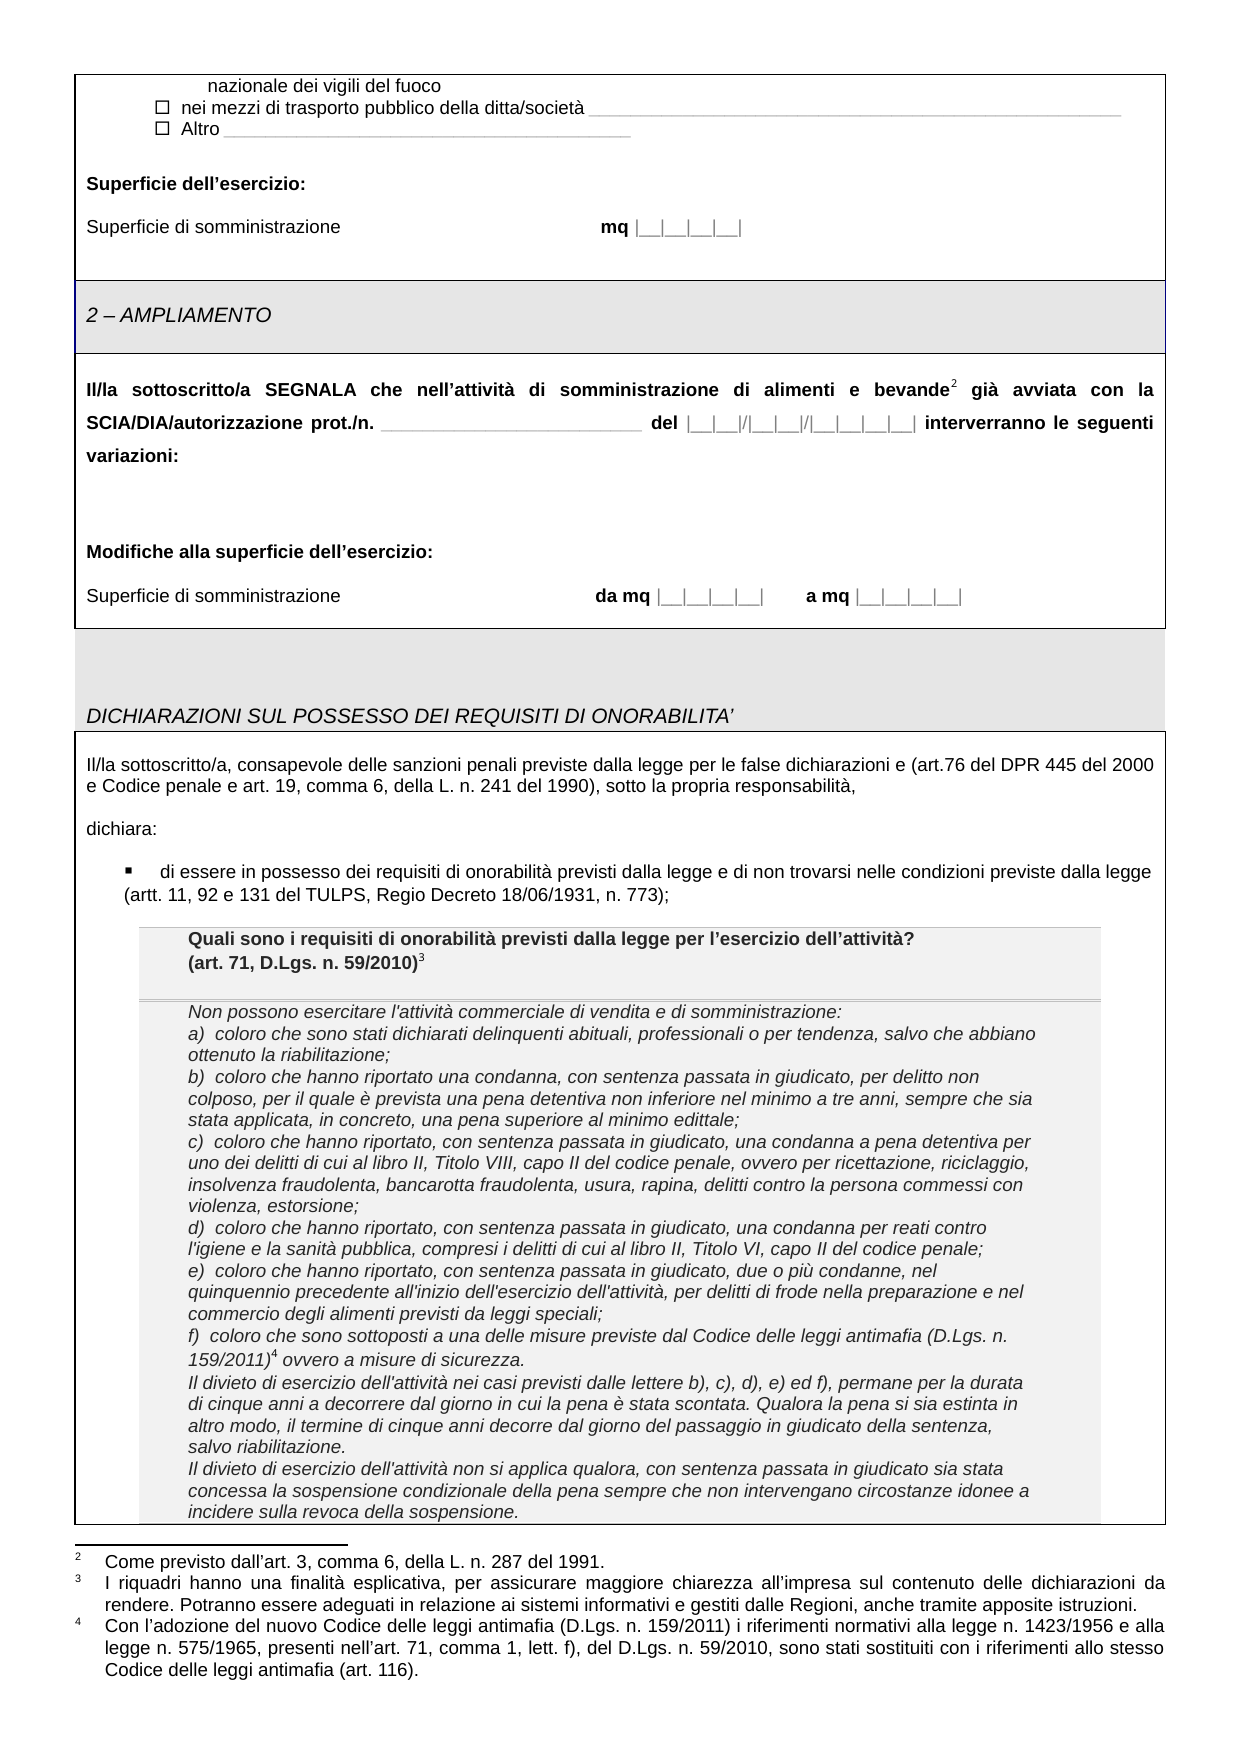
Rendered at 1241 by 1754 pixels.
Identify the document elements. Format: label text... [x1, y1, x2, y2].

table_cell Il/la sottoscritto/a, consapevole delle sanzioni penali previste dalla legge per le false dichiarazioni e (art.76 del DPR 445 del 2000 e Codice penale e art. 19, comma 6, della L. n. 241 del 1990), sotto la propria responsabilità, dichiara: di essere in possesso dei requisiti di onorabilità previsti dalla legge e di non trovarsi nelle condizioni previste dalla legge (artt. 11, 92 e 131 del TULPS, Regio Decreto 18/06/1931, n. 773); che non sussistono nei propri confronti le cause di divieto, di decadenza o di sospensione previste dalla legge (art. 67 del D.Lgs. 06/09/2011, n. 159, “Effetti delle misure di prevenzione previste dal Codice delle leggi antimafia e delle misure di prevenzione, nonché nuove disposizioni in materia di documentazione antimafia”). [76, 732, 1165, 1523]
table_header Quali sono i requisiti di onorabilità previsti dalla legge per l’esercizio dell’attività? (art. 71, D.Lgs. n. 59/2010) [139, 928, 1101, 999]
table_cell 2 – AMPLIAMENTO [76, 281, 1165, 353]
table_cell nazionale dei vigili del fuoco  nei mezzi di trasporto pubblico della ditta/società ___________________________________________________  Altro _______________________________________ Superficie dell’esercizio: Superficie di somministrazione mq |__|__|__|__| [76, 75, 1165, 280]
table_cell Non possono esercitare l'attività commerciale di vendita e di somministrazione: a) coloro che sono stati dichiarati delinquenti abituali, professionali o per tendenza, salvo che abbiano ottenuto la riabilitazione; b) coloro che hanno riportato una condanna, con sentenza passata in giudicato, per delitto non colposo, per il quale è prevista una pena detentiva non inferiore nel minimo a tre anni, sempre che sia stata applicata, in concreto, una pena superiore al minimo edittale; c) coloro che hanno riportato, con sentenza passata in giudicato, una condanna a pena detentiva per uno dei delitti di cui al libro II, Titolo VIII, capo II del codice penale, ovvero per ricettazione, riciclaggio, insolvenza fraudolenta, bancarotta fraudolenta, usura, rapina, delitti contro la persona commessi con violenza, estorsione; d) coloro che hanno riportato, con sentenza passata in giudicato, una condanna per reati contro l'igiene e la sanità pubblica, compresi i delitti di cui al libro II, Titolo VI, capo II del codice penale; e) coloro che hanno riportato, con sentenza passata in giudicato, due o più condanne, nel quinquennio precedente all'inizio dell'esercizio dell'attività, per delitti di frode nella preparazione e nel commercio degli alimenti previsti da leggi speciali; f) coloro che sono sottoposti a una delle misure previste dal Codice delle leggi antimafia (D.Lgs. n. 159/2011) ovvero a misure di sicurezza. Il divieto di esercizio dell'attività nei casi previsti dalle lettere b), c), d), e) ed f), permane per la durata di cinque anni a decorrere dal giorno in cui la pena è stata scontata. Qualora la pena si sia estinta in altro modo, il termine di cinque anni decorre dal giorno del passaggio in giudicato della sentenza, salvo riabilitazione. Il divieto di esercizio dell'attività non si applica qualora, con sentenza passata in giudicato sia stata concessa la sospensione condizionale della pena sempre che non intervengano circostanze idonee a incidere sulla revoca della sospensione. [139, 1002, 1101, 1522]
table_cell DICHIARAZIONI SUL POSSESSO DEI REQUISITI DI ONORABILITA’ [75, 629, 1165, 731]
table_cell Il/la sottoscritto/a SEGNALA che nell’attività di somministrazione di alimenti e bevande già avviata con la SCIA/DIA/autorizzazione prot./n. _________________________ del |__|__|/|__|__|/|__|__|__|__| interverranno le seguenti variazioni: Modifiche alla superficie dell’esercizio: Superficie di somministrazione da mq |__|__|__|__| a mq |__|__|__|__| [76, 354, 1165, 628]
